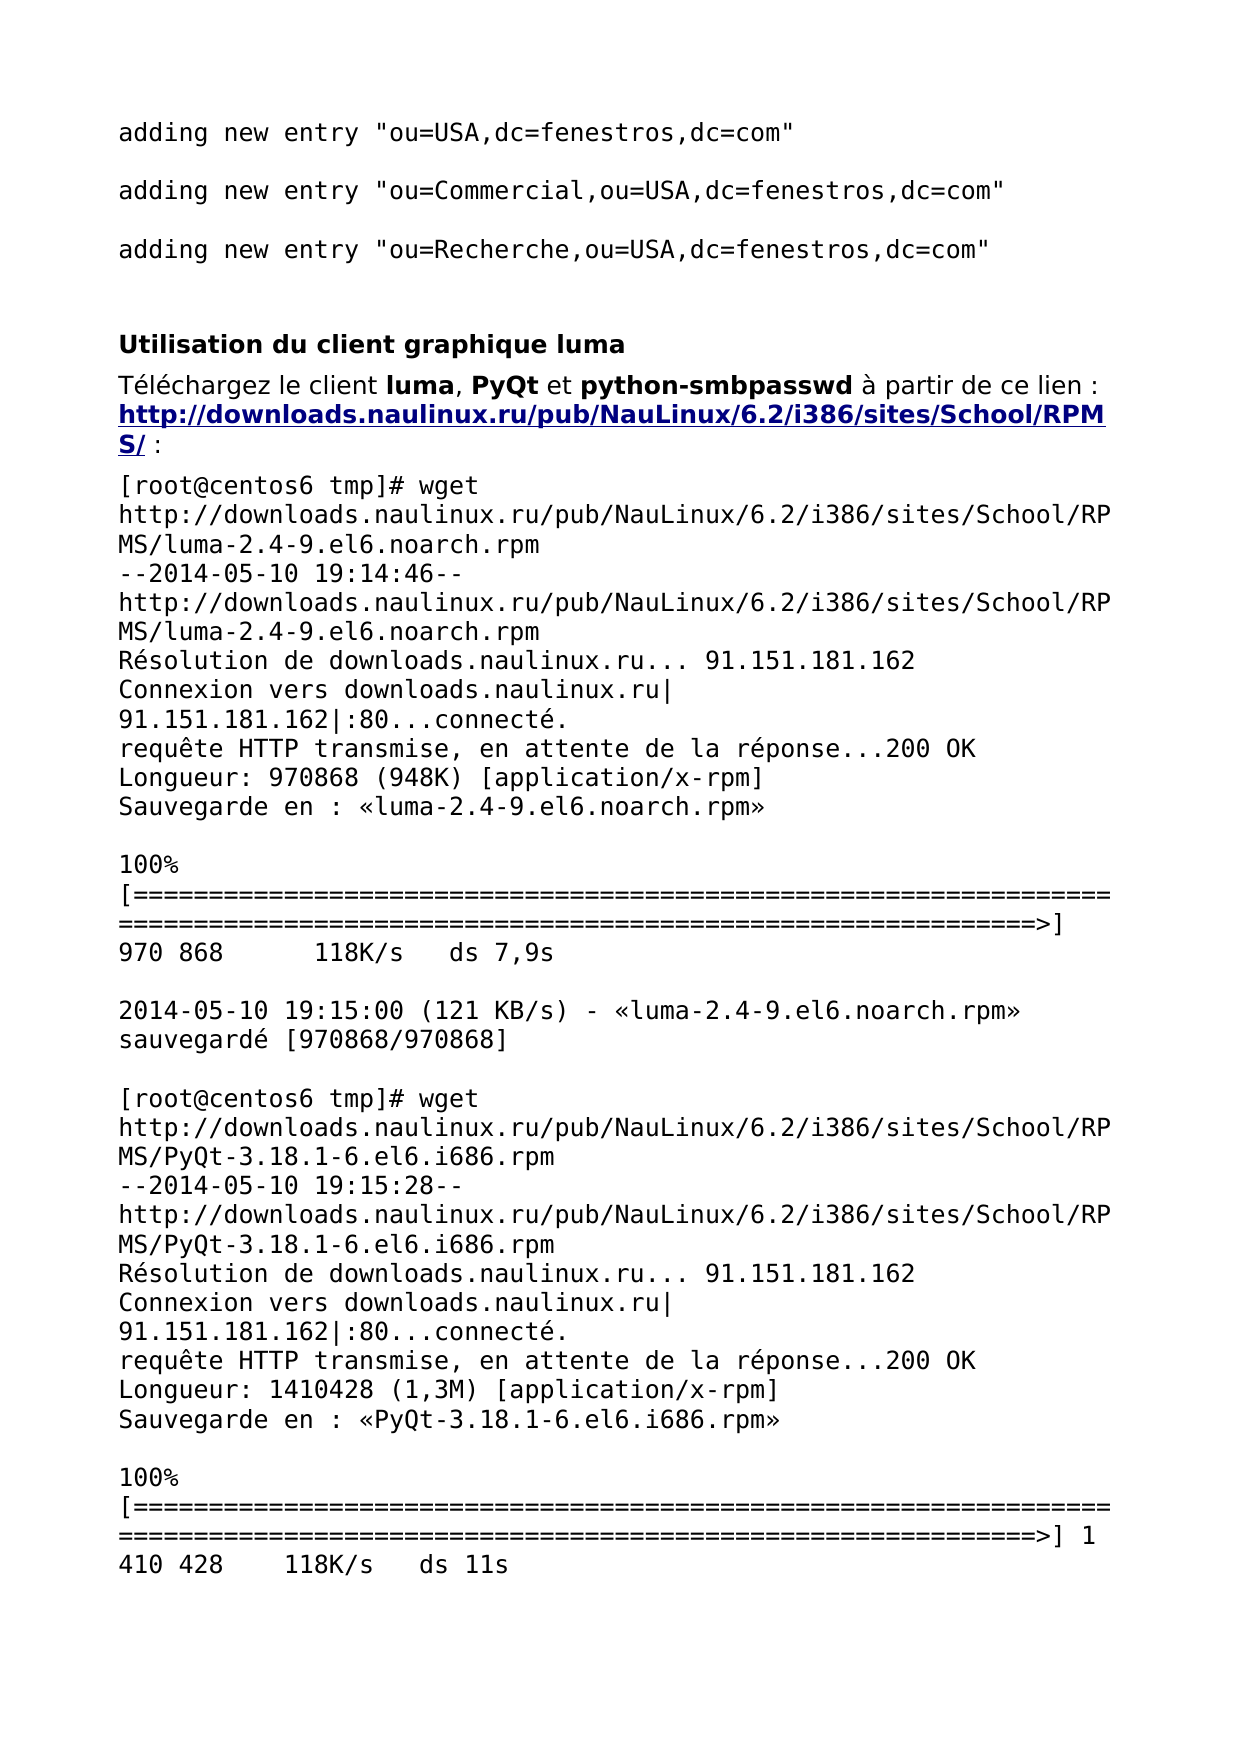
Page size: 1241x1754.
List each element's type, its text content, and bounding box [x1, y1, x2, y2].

text [root@centos6 tmp]# wget http://downloads.naulinux.ru/pub/NauLinux/6.2/i386/sites/School/RPMS/luma-2.4-9.el6.noarch.rpm --2014-05-10 19:14:46-- http://downloads.naulinux.ru/pub/NauLinux/6.2/i386/sites/School/RPMS/luma-2.4-9.el6.noarch.rpm Résolution de downloads.naulinux.ru... 91.151.181.162 Connexion vers downloads.naulinux.ru|91.151.181.162|:80...connecté. requête HTTP transmise, en attente de la réponse...200 OK Longueur: 970868 (948K) [application/x-rpm] Sauvegarde en : «luma-2.4-9.el6.noarch.rpm» 100%[==============================================================================================================================>] 970 868 118K/s ds 7,9s 2014-05-10 19:15:00 (121 KB/s) - «luma-2.4-9.el6.noarch.rpm» sauvegardé [970868/970868] [root@centos6 tmp]# wget http://downloads.naulinux.ru/pub/NauLinux/6.2/i386/sites/School/RPMS/PyQt-3.18.1-6.el6.i686.rpm --2014-05-10 19:15:28-- http://downloads.naulinux.ru/pub/NauLinux/6.2/i386/sites/School/RPMS/PyQt-3.18.1-6.el6.i686.rpm Résolution de downloads.naulinux.ru... 91.151.181.162 Connexion vers downloads.naulinux.ru|91.151.181.162|:80...connecté. requête HTTP transmise, en attente de la réponse...200 OK Longueur: 1410428 (1,3M) [application/x-rpm] Sauvegarde en : «PyQt-3.18.1-6.el6.i686.rpm» 100%[==============================================================================================================================>] 1 410 428 118K/s ds 11s [118, 472, 1122, 1609]
text adding new entry "ou=USA,dc=fenestros,dc=com" adding new entry "ou=Commercial,ou=USA,dc=fenestros,dc=com" adding new entry "ou=Recherche,ou=USA,dc=fenestros,dc=com" [118, 118, 1122, 293]
subtitle Utilisation du client graphique luma [118, 330, 1122, 359]
text Téléchargez le client luma, PyQt et python-smbpasswd à partir de ce lien : http://downloads.naulinux.ru/pub/NauLinux/6.2/i386/sites/School/RPMS/ : [118, 372, 1122, 459]
